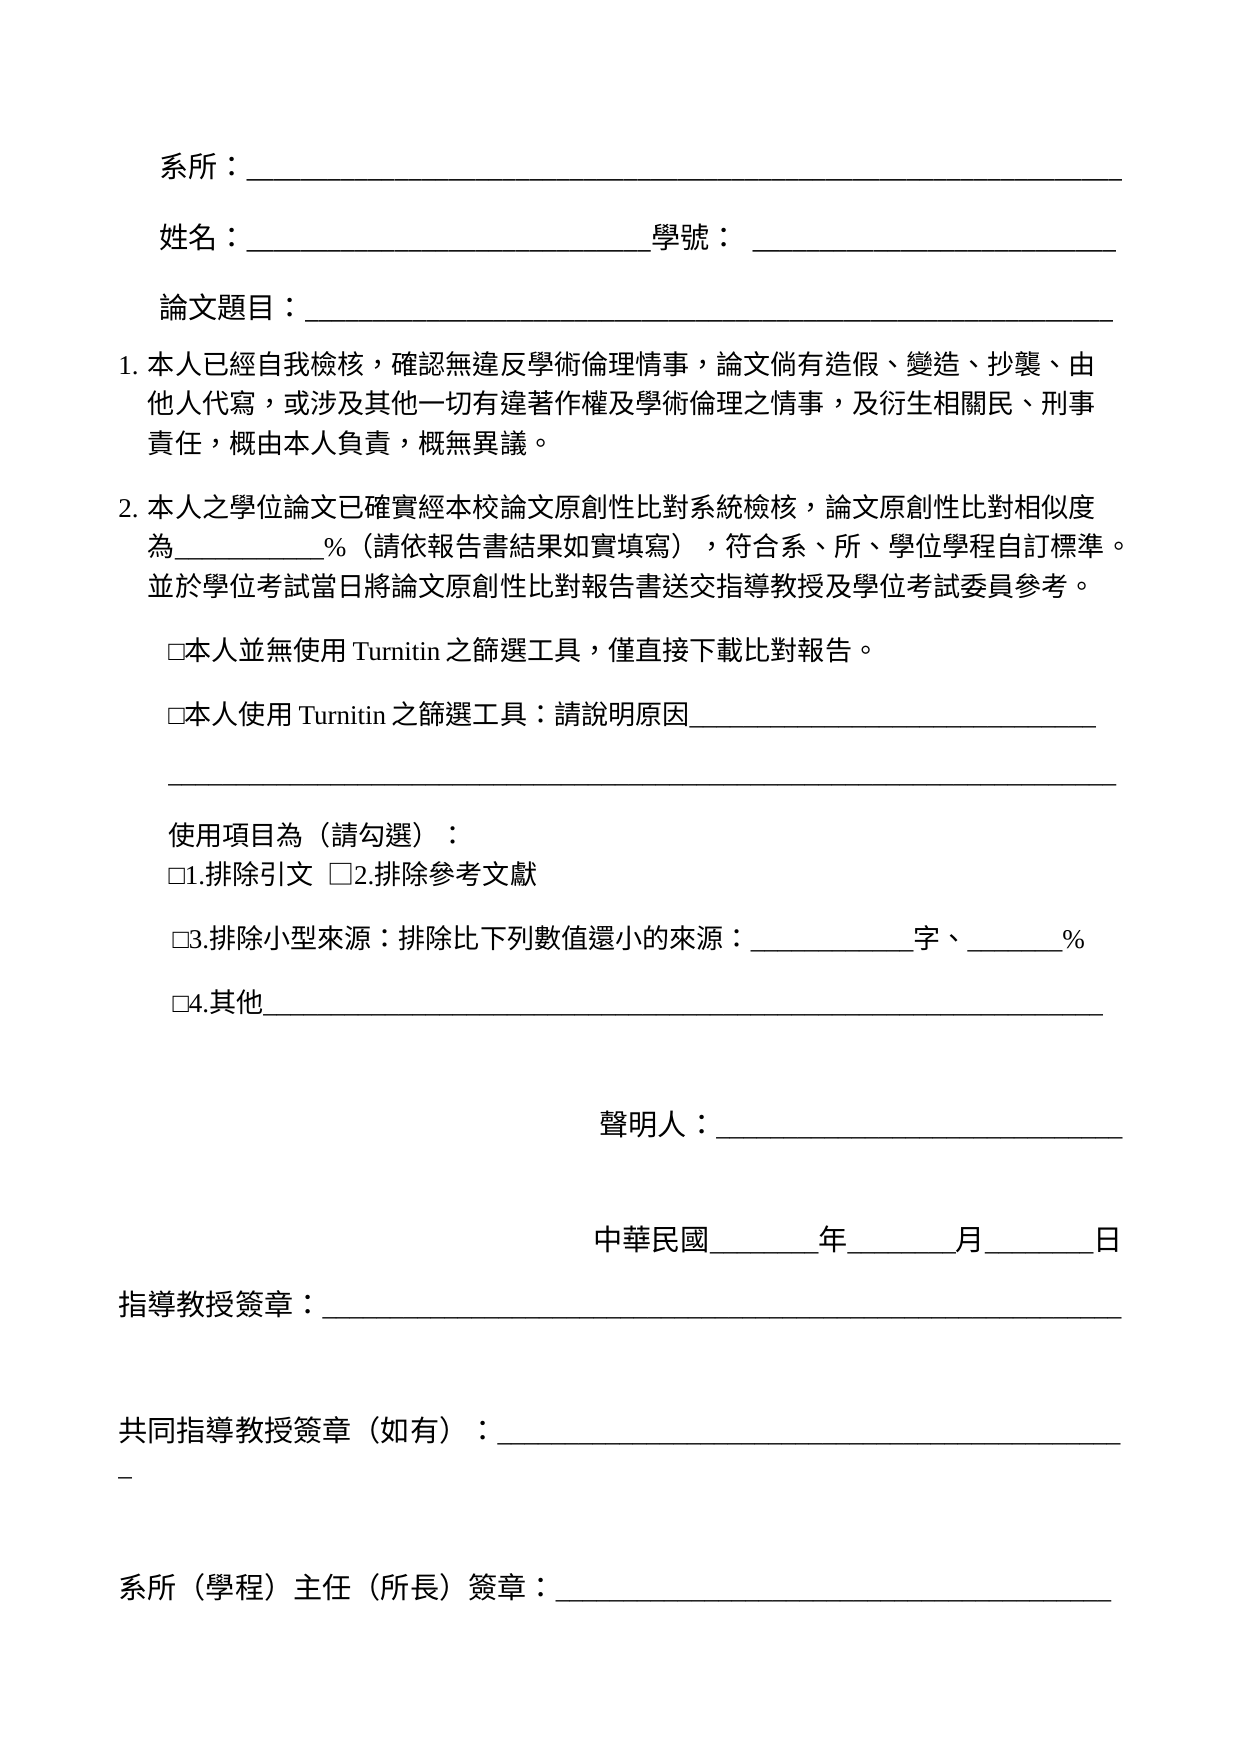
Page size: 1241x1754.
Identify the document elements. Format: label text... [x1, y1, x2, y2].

text □本人使用Turnitin之篩選工具：請說明原因______________________________ [168, 693, 1122, 732]
table_cell 論文題目：____________________________________________________________ [148, 260, 1167, 331]
text □3.排除小型來源：排除比下列數值還小的來源：____________字、_______% [118, 917, 1122, 956]
text 使用項目為（請勾選）： [168, 813, 1122, 853]
list 本人已經自我檢核，確認無違反學術倫理情事，論文倘有造假、變造、抄襲、由他人代寫，或涉及其他一切有違著作權及學術倫理之情事，及衍生相關民、刑事責任，概由本人負責，概無異議。 [118, 343, 1122, 461]
text 系所（學程）主任（所長）簽章：_________________________________________ [118, 1564, 1122, 1607]
table_header 系所：_________________________________________________________________ [148, 118, 1167, 189]
text 聲明人：______________________________ [118, 1102, 1122, 1144]
text □1.排除引文 □2.排除參考文獻 [168, 853, 1122, 892]
text 共同指導教授簽章（如有）：_______________________________________________ [118, 1407, 1122, 1481]
text ______________________________________________________________________ [168, 757, 1122, 788]
text □4.其他______________________________________________________________ [118, 981, 1122, 1021]
text 中華民國________年________月________日 [118, 1225, 1122, 1256]
list 本人之學位論文已確實經本校論文原創性比對系統檢核，論文原創性比對相似度為___________%（請依報告書結果如實填寫），符合系、所、學位學程自訂標準。並於學位考試當日將論文原創性比對報告書送交指導教授及學位考試委員參考。 [118, 486, 1122, 604]
text □本人並無使用Turnitin之篩選工具，僅直接下載比對報告。 [168, 629, 1122, 668]
text 指導教授簽章：___________________________________________________________ [118, 1281, 1122, 1324]
table_cell 姓名：______________________________學號： ___________________________ [148, 189, 1167, 260]
